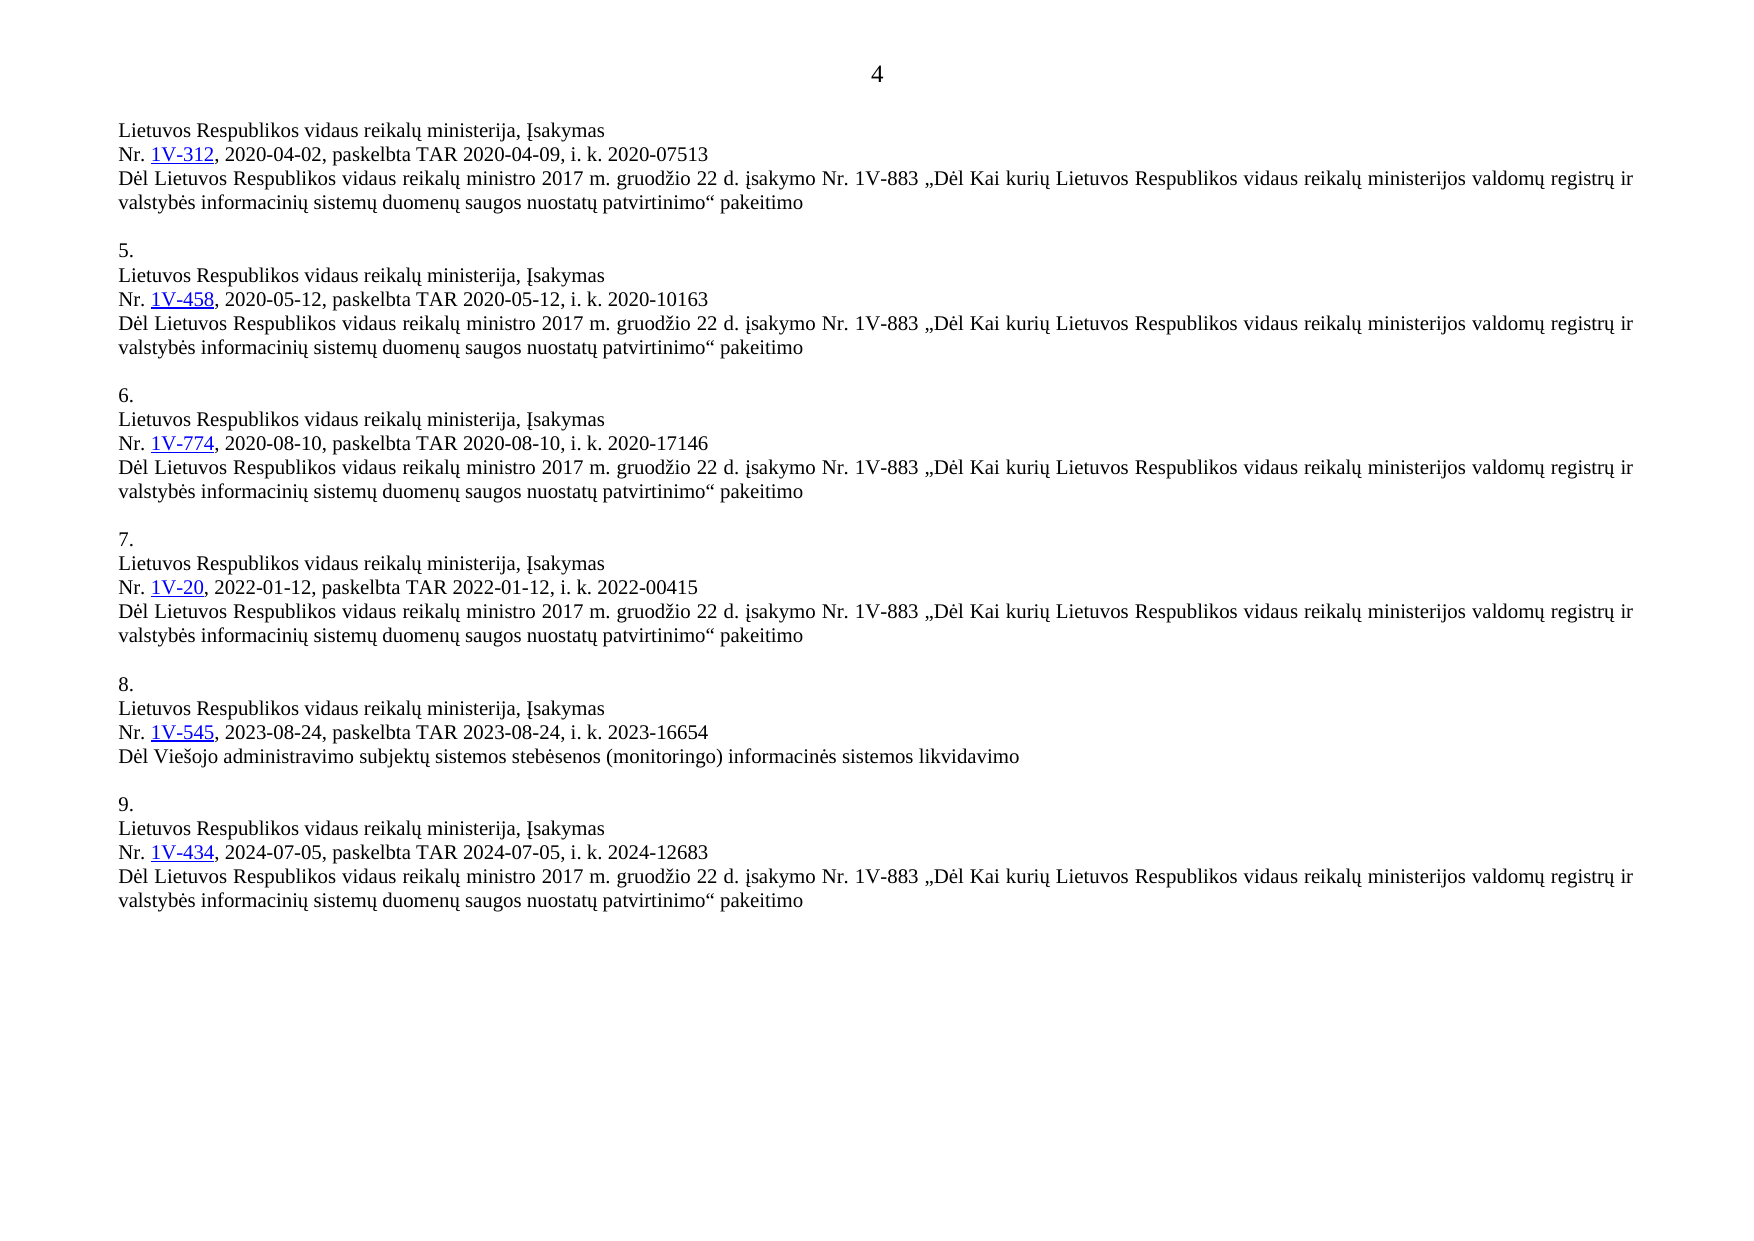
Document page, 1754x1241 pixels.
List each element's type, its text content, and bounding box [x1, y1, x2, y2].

text 5. [118, 238, 1636, 262]
text Nr. 1V-545, 2023-08-24, paskelbta TAR 2023-08-24, i. k. 2023-16654 [118, 720, 1636, 744]
text Lietuvos Respublikos vidaus reikalų ministerija, Įsakymas [118, 816, 1636, 840]
text Lietuvos Respublikos vidaus reikalų ministerija, Įsakymas [118, 118, 1636, 142]
text 6. [118, 383, 1636, 407]
text 9. [118, 792, 1636, 816]
text Nr. 1V-312, 2020-04-02, paskelbta TAR 2020-04-09, i. k. 2020-07513 [118, 142, 1636, 166]
text Lietuvos Respublikos vidaus reikalų ministerija, Įsakymas [118, 551, 1636, 575]
text Dėl Lietuvos Respublikos vidaus reikalų ministro 2017 m. gruodžio 22 d. įsakymo Nr. 1V-883 „Dėl Kai kurių Lietuvos Respublikos vidaus reikalų ministerijos valdomų registrų ir valstybės informacinių sistemų duomenų saugos nuostatų patvirtinimo“ pakeitimo [118, 455, 1636, 503]
text Lietuvos Respublikos vidaus reikalų ministerija, Įsakymas [118, 262, 1636, 287]
text Dėl Lietuvos Respublikos vidaus reikalų ministro 2017 m. gruodžio 22 d. įsakymo Nr. 1V-883 „Dėl Kai kurių Lietuvos Respublikos vidaus reikalų ministerijos valdomų registrų ir valstybės informacinių sistemų duomenų saugos nuostatų patvirtinimo“ pakeitimo [118, 311, 1636, 359]
text Dėl Lietuvos Respublikos vidaus reikalų ministro 2017 m. gruodžio 22 d. įsakymo Nr. 1V-883 „Dėl Kai kurių Lietuvos Respublikos vidaus reikalų ministerijos valdomų registrų ir valstybės informacinių sistemų duomenų saugos nuostatų patvirtinimo“ pakeitimo [118, 599, 1636, 647]
text Dėl Lietuvos Respublikos vidaus reikalų ministro 2017 m. gruodžio 22 d. įsakymo Nr. 1V-883 „Dėl Kai kurių Lietuvos Respublikos vidaus reikalų ministerijos valdomų registrų ir valstybės informacinių sistemų duomenų saugos nuostatų patvirtinimo“ pakeitimo [118, 166, 1636, 214]
text Nr. 1V-458, 2020-05-12, paskelbta TAR 2020-05-12, i. k. 2020-10163 [118, 287, 1636, 311]
text Nr. 1V-20, 2022-01-12, paskelbta TAR 2022-01-12, i. k. 2022-00415 [118, 575, 1636, 599]
text Nr. 1V-774, 2020-08-10, paskelbta TAR 2020-08-10, i. k. 2020-17146 [118, 431, 1636, 455]
text Nr. 1V-434, 2024-07-05, paskelbta TAR 2024-07-05, i. k. 2024-12683 [118, 840, 1636, 864]
text Dėl Lietuvos Respublikos vidaus reikalų ministro 2017 m. gruodžio 22 d. įsakymo Nr. 1V-883 „Dėl Kai kurių Lietuvos Respublikos vidaus reikalų ministerijos valdomų registrų ir valstybės informacinių sistemų duomenų saugos nuostatų patvirtinimo“ pakeitimo [118, 864, 1636, 912]
text Lietuvos Respublikos vidaus reikalų ministerija, Įsakymas [118, 696, 1636, 720]
text Lietuvos Respublikos vidaus reikalų ministerija, Įsakymas [118, 407, 1636, 431]
text Dėl Viešojo administravimo subjektų sistemos stebėsenos (monitoringo) informacinės sistemos likvidavimo [118, 744, 1636, 768]
text 8. [118, 672, 1636, 696]
text 7. [118, 527, 1636, 551]
